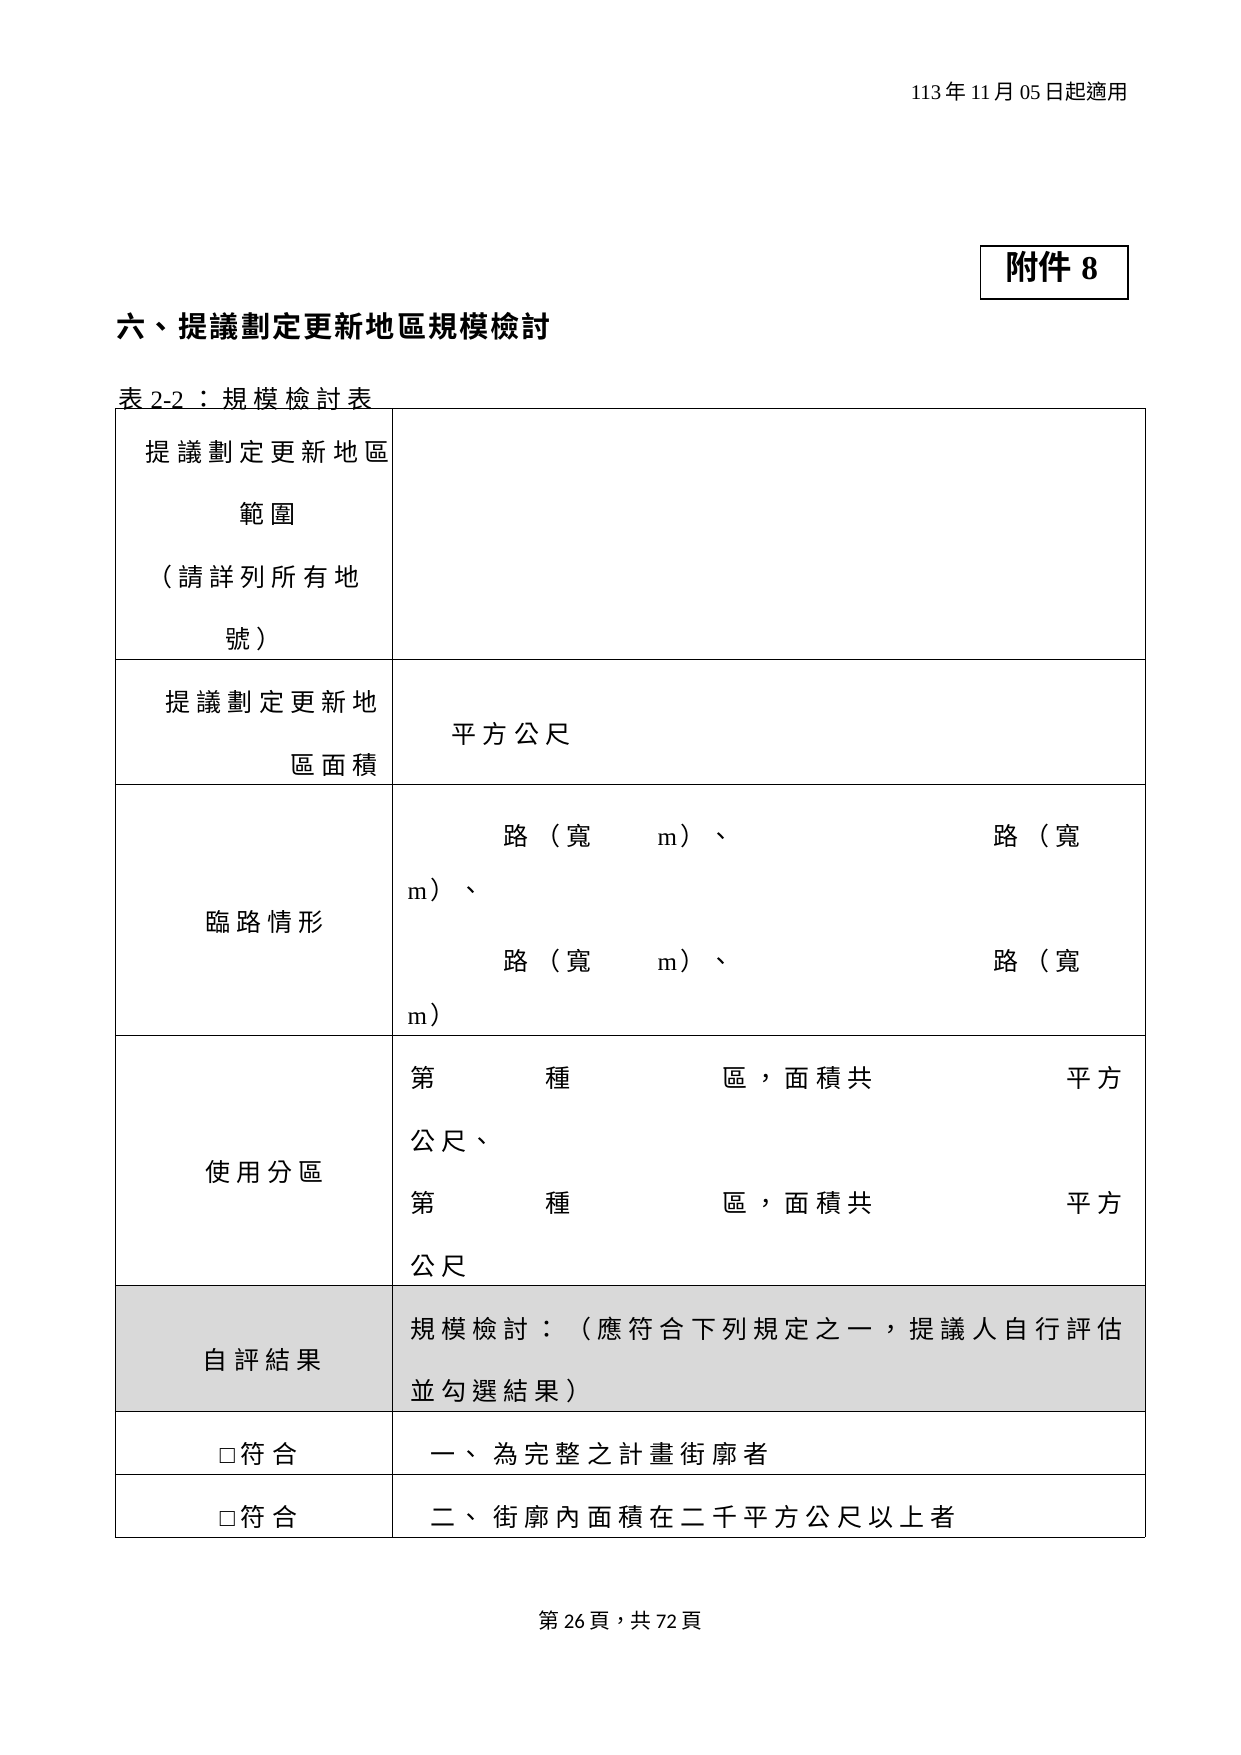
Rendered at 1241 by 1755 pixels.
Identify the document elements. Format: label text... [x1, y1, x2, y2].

table_cell □符合 [116, 1412, 392, 1474]
table_cell 臨路情形 [116, 785, 392, 1035]
table_cell 自評結果 [116, 1286, 392, 1411]
table_header 提議劃定更新地區範圍 （請詳列所有地號） [116, 409, 392, 659]
table_cell 提議劃定更新地區面積 [116, 660, 392, 784]
table_cell 二、街廓內面積在二千平方公尺以上者 [393, 1475, 1145, 1537]
table_cell 使用分區 [116, 1036, 392, 1285]
text 表2-2：規模檢討表 [100, 346, 1176, 408]
table_cell □符合 [116, 1475, 392, 1537]
table_cell 平方公尺 [393, 660, 1145, 784]
table_cell 路（寬 m）、 路（寬 m）、 路（寬 m）、 路（寬 m） [393, 785, 1145, 1035]
table_header [393, 409, 1145, 659]
table_cell 第 種 區，面積共 平方公尺、 第 種 區，面積共 平方公尺 [393, 1036, 1145, 1285]
text 六、提議劃定更新地區規模檢討 [115, 283, 1125, 346]
table_cell 一、為完整之計畫街廓者 [393, 1412, 1145, 1474]
table_cell 規模檢討：（應符合下列規定之一，提議人自行評估並勾選結果） [393, 1286, 1145, 1411]
